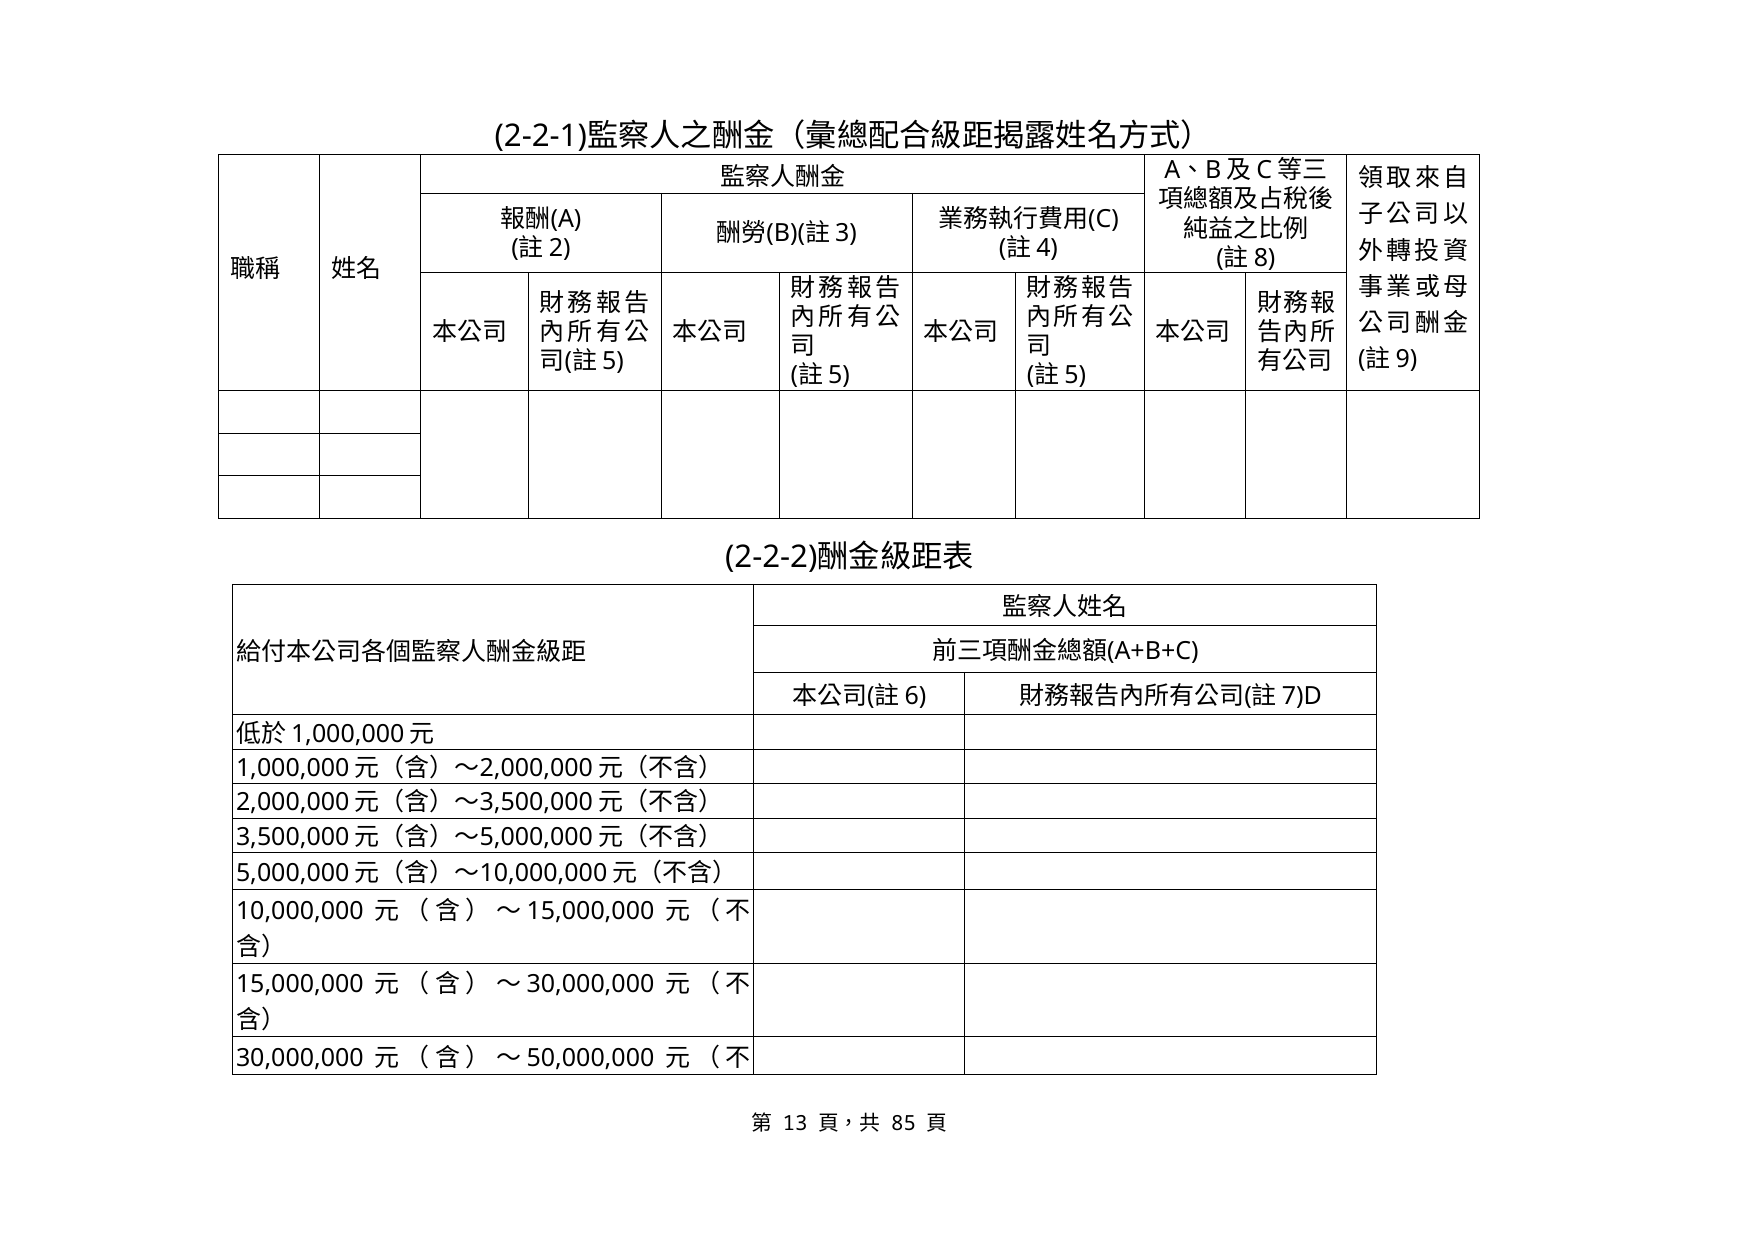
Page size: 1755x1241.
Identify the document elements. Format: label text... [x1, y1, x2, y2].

table_cell [1016, 391, 1144, 518]
table_cell [965, 890, 1376, 963]
table_cell [754, 750, 964, 783]
table_cell [754, 784, 964, 817]
table_cell 15,000,000元（含）～30,000,000元（不含） [233, 964, 753, 1036]
table_cell [754, 1037, 964, 1073]
table_cell [320, 434, 420, 475]
table_cell 本公司 [913, 273, 1015, 390]
table_cell [320, 391, 420, 432]
table_cell [1347, 391, 1479, 518]
table_cell [780, 391, 912, 518]
table_cell 財務報告內所有公司(註5) [529, 273, 661, 390]
table_header 姓名 [320, 155, 420, 390]
table_cell 10,000,000元（含）～15,000,000元（不含） [233, 890, 753, 963]
table_cell 業務執行費用(C)(註4) [913, 194, 1144, 272]
table_cell [965, 784, 1376, 817]
table_cell [754, 853, 964, 889]
table_cell 財務報告內所有公司(註7)D [965, 673, 1376, 714]
table_cell 本公司 [662, 273, 779, 390]
table_cell [1246, 391, 1346, 518]
table_cell 前三項酬金總額(A+B+C) [754, 626, 1376, 672]
table_header 監察人姓名 [754, 585, 1376, 625]
table_cell 財務報告內所有公司 (註5) [1016, 273, 1144, 390]
text (2-2-1)監察人之酬金（彙總配合級距揭露姓名方式） [75, 113, 1623, 154]
table_cell [965, 853, 1376, 889]
table_cell 2,000,000元（含）～3,500,000元（不含） [233, 784, 753, 817]
table_cell [320, 476, 420, 518]
table_cell 本公司 [421, 273, 528, 390]
table_cell [965, 819, 1376, 852]
table_cell [965, 715, 1376, 749]
table_cell 財務報告內所有公司 (註5) [780, 273, 912, 390]
table_cell 財務報告內所有公司 [1246, 273, 1346, 390]
table_cell [662, 391, 779, 518]
table_cell 3,500,000元（含）～5,000,000元（不含） [233, 819, 753, 852]
table_cell 酬勞(B)(註3) [662, 194, 912, 272]
table_cell [219, 391, 319, 432]
table_cell [1145, 391, 1245, 518]
table_header 領取來自子公司以外轉投資事業或母公司酬金(註9) [1347, 155, 1479, 390]
table_cell 低於1,000,000元 [233, 715, 753, 749]
table_cell [965, 1037, 1376, 1073]
table_cell [754, 715, 964, 749]
table_cell [529, 391, 661, 518]
table_cell [219, 476, 319, 518]
table_cell 1,000,000元（含）～2,000,000元（不含） [233, 750, 753, 783]
table_header 給付本公司各個監察人酬金級距 [233, 585, 753, 714]
table_cell [754, 890, 964, 963]
table_cell 本公司 [1145, 273, 1245, 390]
table_cell [965, 750, 1376, 783]
table_cell 5,000,000元（含）～10,000,000元（不含） [233, 853, 753, 889]
table_cell 報酬(A) (註2) [421, 194, 661, 272]
table_cell [421, 391, 528, 518]
text (2-2-2)酬金級距表 [75, 531, 1623, 577]
table_cell [219, 434, 319, 475]
table_header 監察人酬金 [421, 155, 1144, 193]
table_cell [913, 391, 1015, 518]
table_cell [754, 964, 964, 1036]
table_cell 本公司(註6) [754, 673, 964, 714]
table_cell [965, 964, 1376, 1036]
table_cell [754, 819, 964, 852]
table_cell 30,000,000元（含）～50,000,000元（不 [233, 1037, 753, 1073]
table_header 職稱 [219, 155, 319, 390]
table_header A、B及C等三項總額及占稅後純益之比例 (註8) [1145, 155, 1346, 272]
